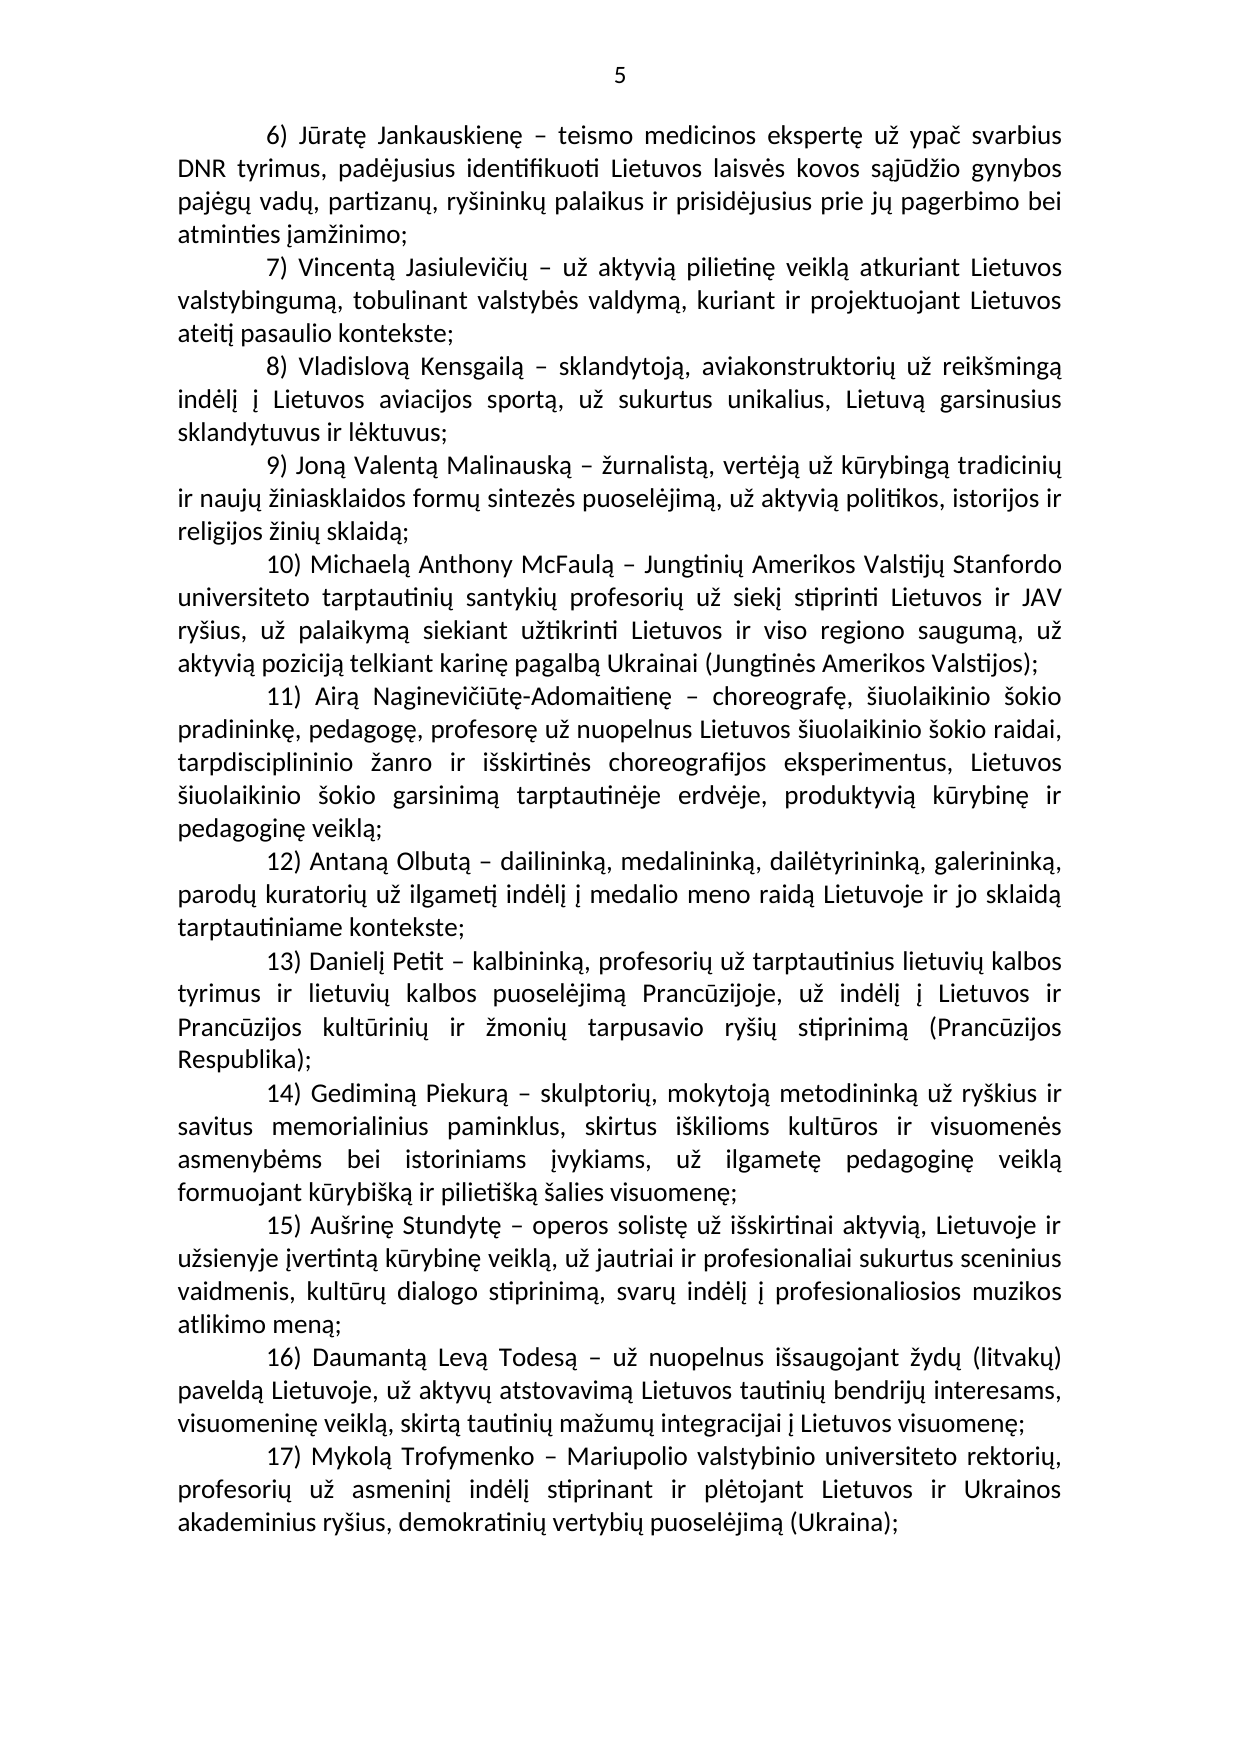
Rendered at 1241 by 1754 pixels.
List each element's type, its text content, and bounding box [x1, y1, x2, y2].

text 9) Joną Valentą Malinauską – žurnalistą, vertėją už kūrybingą tradicinių ir naujų žiniasklaidos formų sintezės puoselėjimą, už aktyvią politikos, istorijos ir religijos žinių sklaidą; [177, 448, 1063, 547]
text 17) Mykolą Trofymenko – Mariupolio valstybinio universiteto rektorių, profesorių už asmeninį indėlį stiprinant ir plėtojant Lietuvos ir Ukrainos akademinius ryšius, demokratinių vertybių puoselėjimą (Ukraina); [177, 1439, 1063, 1538]
text 14) Gediminą Piekurą – skulptorių, mokytoją metodininką už ryškius ir savitus memorialinius paminklus, skirtus iškilioms kultūros ir visuomenės asmenybėms bei istoriniams įvykiams, už ilgametę pedagoginę veiklą formuojant kūrybišką ir pilietišką šalies visuomenę; [177, 1076, 1063, 1208]
text 16) Daumantą Levą Todesą – už nuopelnus išsaugojant žydų (litvakų) paveldą Lietuvoje, už aktyvų atstovavimą Lietuvos tautinių bendrijų interesams, visuomeninę veiklą, skirtą tautinių mažumų integracijai į Lietuvos visuomenę; [177, 1340, 1063, 1439]
text 15) Aušrinę Stundytę – operos solistę už išskirtinai aktyvią, Lietuvoje ir užsienyje įvertintą kūrybinę veiklą, už jautriai ir profesionaliai sukurtus sceninius vaidmenis, kultūrų dialogo stiprinimą, svarų indėlį į profesionaliosios muzikos atlikimo meną; [177, 1208, 1063, 1340]
text 8) Vladislovą Kensgailą – sklandytoją, aviakonstruktorių už reikšmingą indėlį į Lietuvos aviacijos sportą, už sukurtus unikalius, Lietuvą garsinusius sklandytuvus ir lėktuvus; [177, 349, 1063, 448]
text 6) Jūratę Jankauskienę – teismo medicinos ekspertę už ypač svarbius DNR tyrimus, padėjusius identifikuoti Lietuvos laisvės kovos sąjūdžio gynybos pajėgų vadų, partizanų, ryšininkų palaikus ir prisidėjusius prie jų pagerbimo bei atminties įamžinimo; [177, 118, 1063, 250]
text 12) Antaną Olbutą – dailininką, medalininką, dailėtyrininką, galerininką, parodų kuratorių už ilgametį indėlį į medalio meno raidą Lietuvoje ir jo sklaidą tarptautiniame kontekste; [177, 844, 1063, 944]
text 11) Airą Naginevičiūtę-Adomaitienę – choreografę, šiuolaikinio šokio pradininkę, pedagogę, profesorę už nuopelnus Lietuvos šiuolaikinio šokio raidai, tarpdisciplininio žanro ir išskirtinės choreografijos eksperimentus, Lietuvos šiuolaikinio šokio garsinimą tarptautinėje erdvėje, produktyvią kūrybinę ir pedagoginę veiklą; [177, 679, 1063, 844]
text 13) Danielį Petit – kalbininką, profesorių už tarptautinius lietuvių kalbos tyrimus ir lietuvių kalbos puoselėjimą Prancūzijoje, už indėlį į Lietuvos ir Prancūzijos kultūrinių ir žmonių tarpusavio ryšių stiprinimą (Prancūzijos Respublika); [177, 944, 1063, 1076]
text 10) Michaelą Anthony McFaulą – Jungtinių Amerikos Valstijų Stanfordo universiteto tarptautinių santykių profesorių už siekį stiprinti Lietuvos ir JAV ryšius, už palaikymą siekiant užtikrinti Lietuvos ir viso regiono saugumą, už aktyvią poziciją telkiant karinę pagalbą Ukrainai (Jungtinės Amerikos Valstijos); [177, 547, 1063, 679]
text 7) Vincentą Jasiulevičių – už aktyvią pilietinę veiklą atkuriant Lietuvos valstybingumą, tobulinant valstybės valdymą, kuriant ir projektuojant Lietuvos ateitį pasaulio kontekste; [177, 250, 1063, 349]
